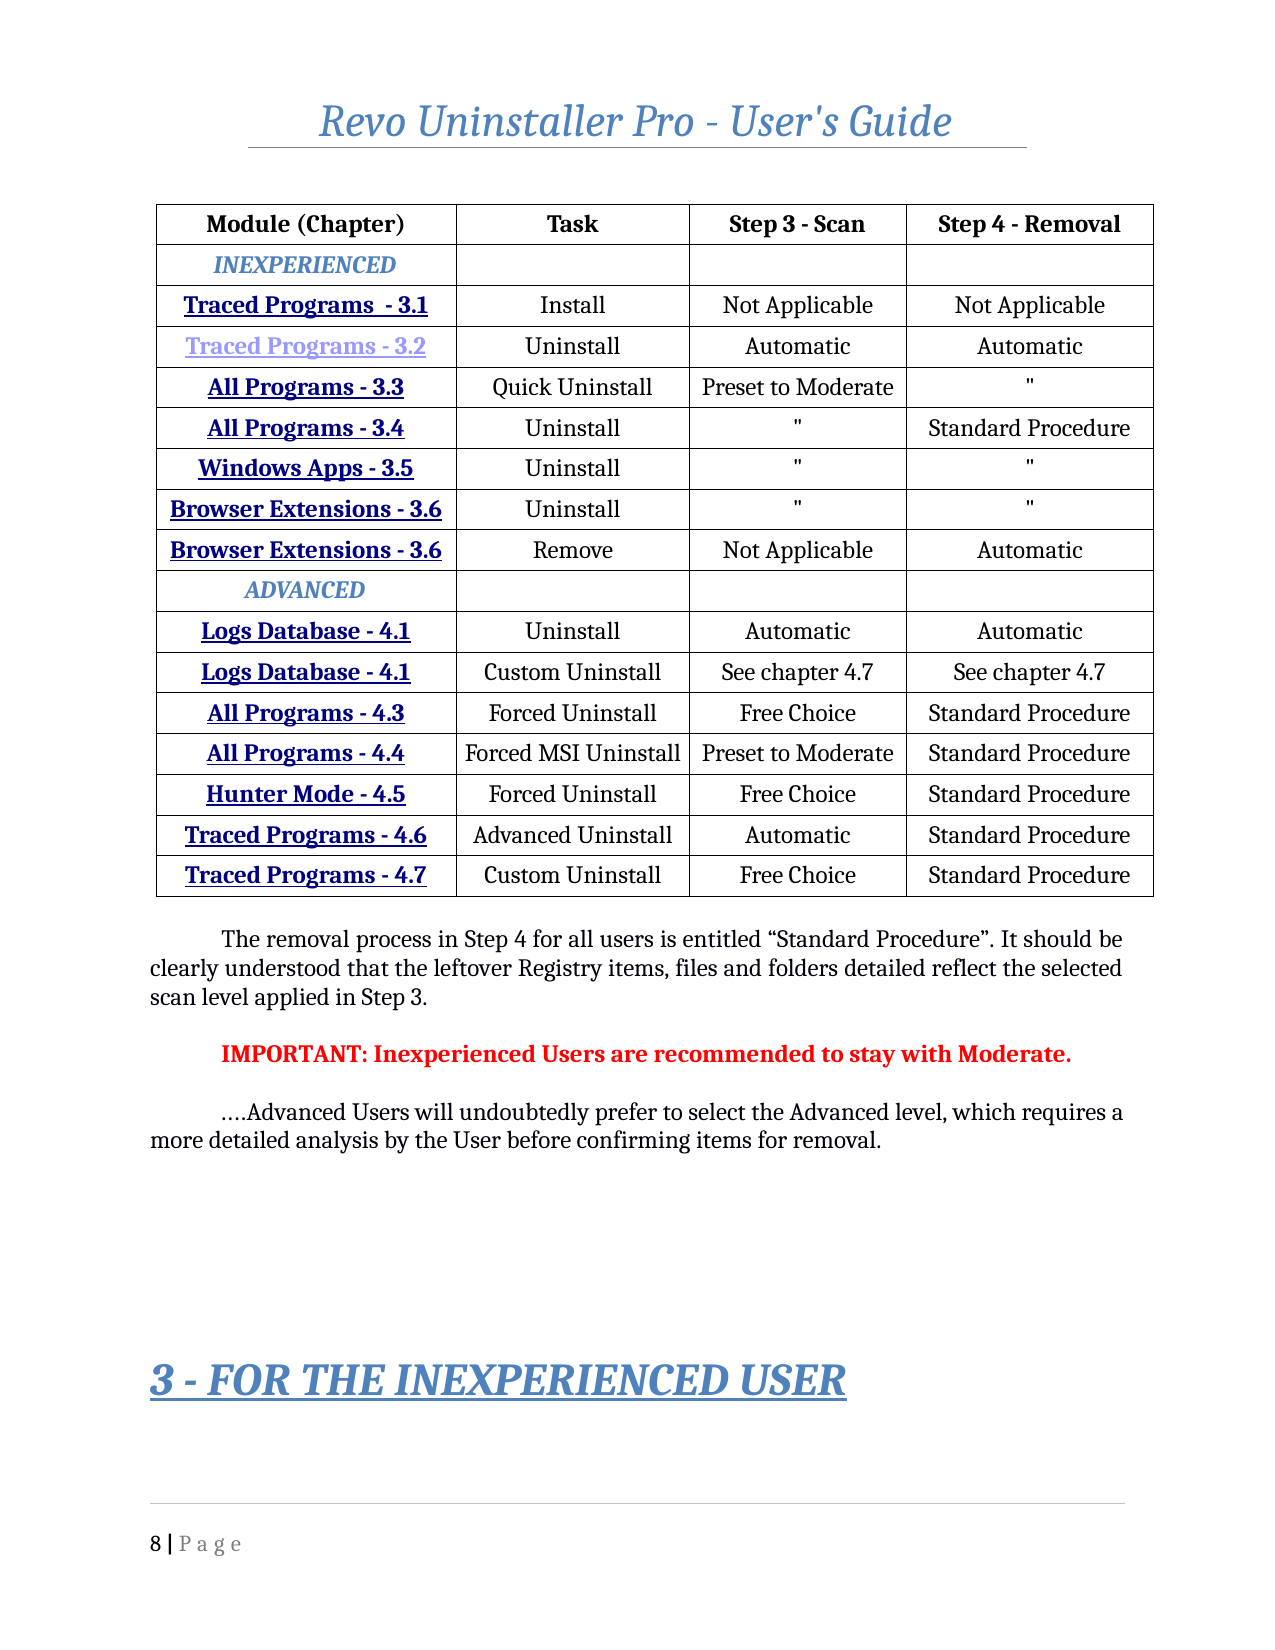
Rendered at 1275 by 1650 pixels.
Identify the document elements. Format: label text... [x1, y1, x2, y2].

table_cell Browser Extensions - 3.6 [157, 490, 456, 529]
table_cell ADVANCED [157, 571, 456, 611]
table_cell Free Choice [690, 856, 906, 896]
table_cell Not Applicable [907, 286, 1153, 326]
table_cell Uninstall [457, 327, 689, 366]
table_cell Quick Uninstall [457, 368, 689, 407]
subtitle 3 - FOR THE INEXPERIENCED USER [150, 1354, 1125, 1407]
table_cell Uninstall [457, 449, 689, 489]
table_header Task [457, 205, 689, 244]
table_cell Automatic [690, 816, 906, 855]
table_cell Preset to Moderate [690, 734, 906, 774]
table_cell Not Applicable [690, 530, 906, 570]
table_cell [690, 245, 906, 285]
table_cell [907, 245, 1153, 285]
table_cell " [690, 490, 906, 529]
table_cell All Programs - 4.3 [157, 693, 456, 733]
table_cell [907, 571, 1153, 611]
table_cell Traced Programs - 3.2 [157, 327, 456, 366]
table_cell Logs Database - 4.1 [157, 612, 456, 652]
table_cell " [690, 449, 906, 489]
table_cell Traced Programs - 4.6 [157, 816, 456, 855]
table_cell Free Choice [690, 693, 906, 733]
table_cell Traced Programs - 3.1 [157, 286, 456, 326]
table_cell Preset to Moderate [690, 368, 906, 407]
text Advanced Users will undoubtedly prefer to select the Advanced level, which requires a more detailed analysis by the User before confirming items for removal. [150, 1098, 1125, 1155]
table_cell Free Choice [690, 775, 906, 814]
table_cell [457, 245, 689, 285]
table_cell Forced MSI Uninstall [457, 734, 689, 774]
table_cell Logs Database - 4.1 [157, 653, 456, 692]
table_cell Custom Uninstall [457, 653, 689, 692]
table_cell [690, 571, 906, 611]
table_cell Advanced Uninstall [457, 816, 689, 855]
table_cell Standard Procedure [907, 775, 1153, 814]
table_cell " [690, 408, 906, 448]
table_cell Browser Extensions - 3.6 [157, 530, 456, 570]
table_cell Automatic [907, 530, 1153, 570]
table_cell Standard Procedure [907, 816, 1153, 855]
text IMPORTANT: Inexperienced Users are recommended to stay with Moderate. [150, 1040, 1125, 1069]
table_cell Automatic [690, 612, 906, 652]
table_cell All Programs - 3.3 [157, 368, 456, 407]
table_cell All Programs - 3.4 [157, 408, 456, 448]
table_cell Automatic [907, 327, 1153, 366]
table_cell Automatic [690, 327, 906, 366]
table_cell Uninstall [457, 612, 689, 652]
table_cell See chapter 4.7 [907, 653, 1153, 692]
table_cell Standard Procedure [907, 856, 1153, 896]
text The removal process in Step 4 for all users is entitled “Standard Procedure”. It should be clearly understood that the leftover Registry items, files and folders detailed reflect the selected scan level applied in Step 3. [150, 925, 1125, 1011]
table_cell All Programs - 4.4 [157, 734, 456, 774]
table_cell [457, 571, 689, 611]
table_cell Standard Procedure [907, 408, 1153, 448]
table_header Step 4 - Removal [907, 205, 1153, 244]
table_cell " [907, 368, 1153, 407]
table_cell Install [457, 286, 689, 326]
table_header Module (Chapter) [157, 205, 456, 244]
table_cell Remove [457, 530, 689, 570]
table_cell Traced Programs - 4.7 [157, 856, 456, 896]
table_cell Custom Uninstall [457, 856, 689, 896]
table_cell " [907, 449, 1153, 489]
table_cell Automatic [907, 612, 1153, 652]
table_cell Windows Apps - 3.5 [157, 449, 456, 489]
table_cell Standard Procedure [907, 693, 1153, 733]
table_cell Forced Uninstall [457, 775, 689, 814]
table_cell Not Applicable [690, 286, 906, 326]
table_cell See chapter 4.7 [690, 653, 906, 692]
table_cell " [907, 490, 1153, 529]
table_cell Uninstall [457, 490, 689, 529]
table_cell Standard Procedure [907, 734, 1153, 774]
table_cell Uninstall [457, 408, 689, 448]
table_cell Forced Uninstall [457, 693, 689, 733]
table_header Step 3 - Scan [690, 205, 906, 244]
table_cell INEXPERIENCED [157, 245, 456, 285]
table_cell Hunter Mode - 4.5 [157, 775, 456, 814]
